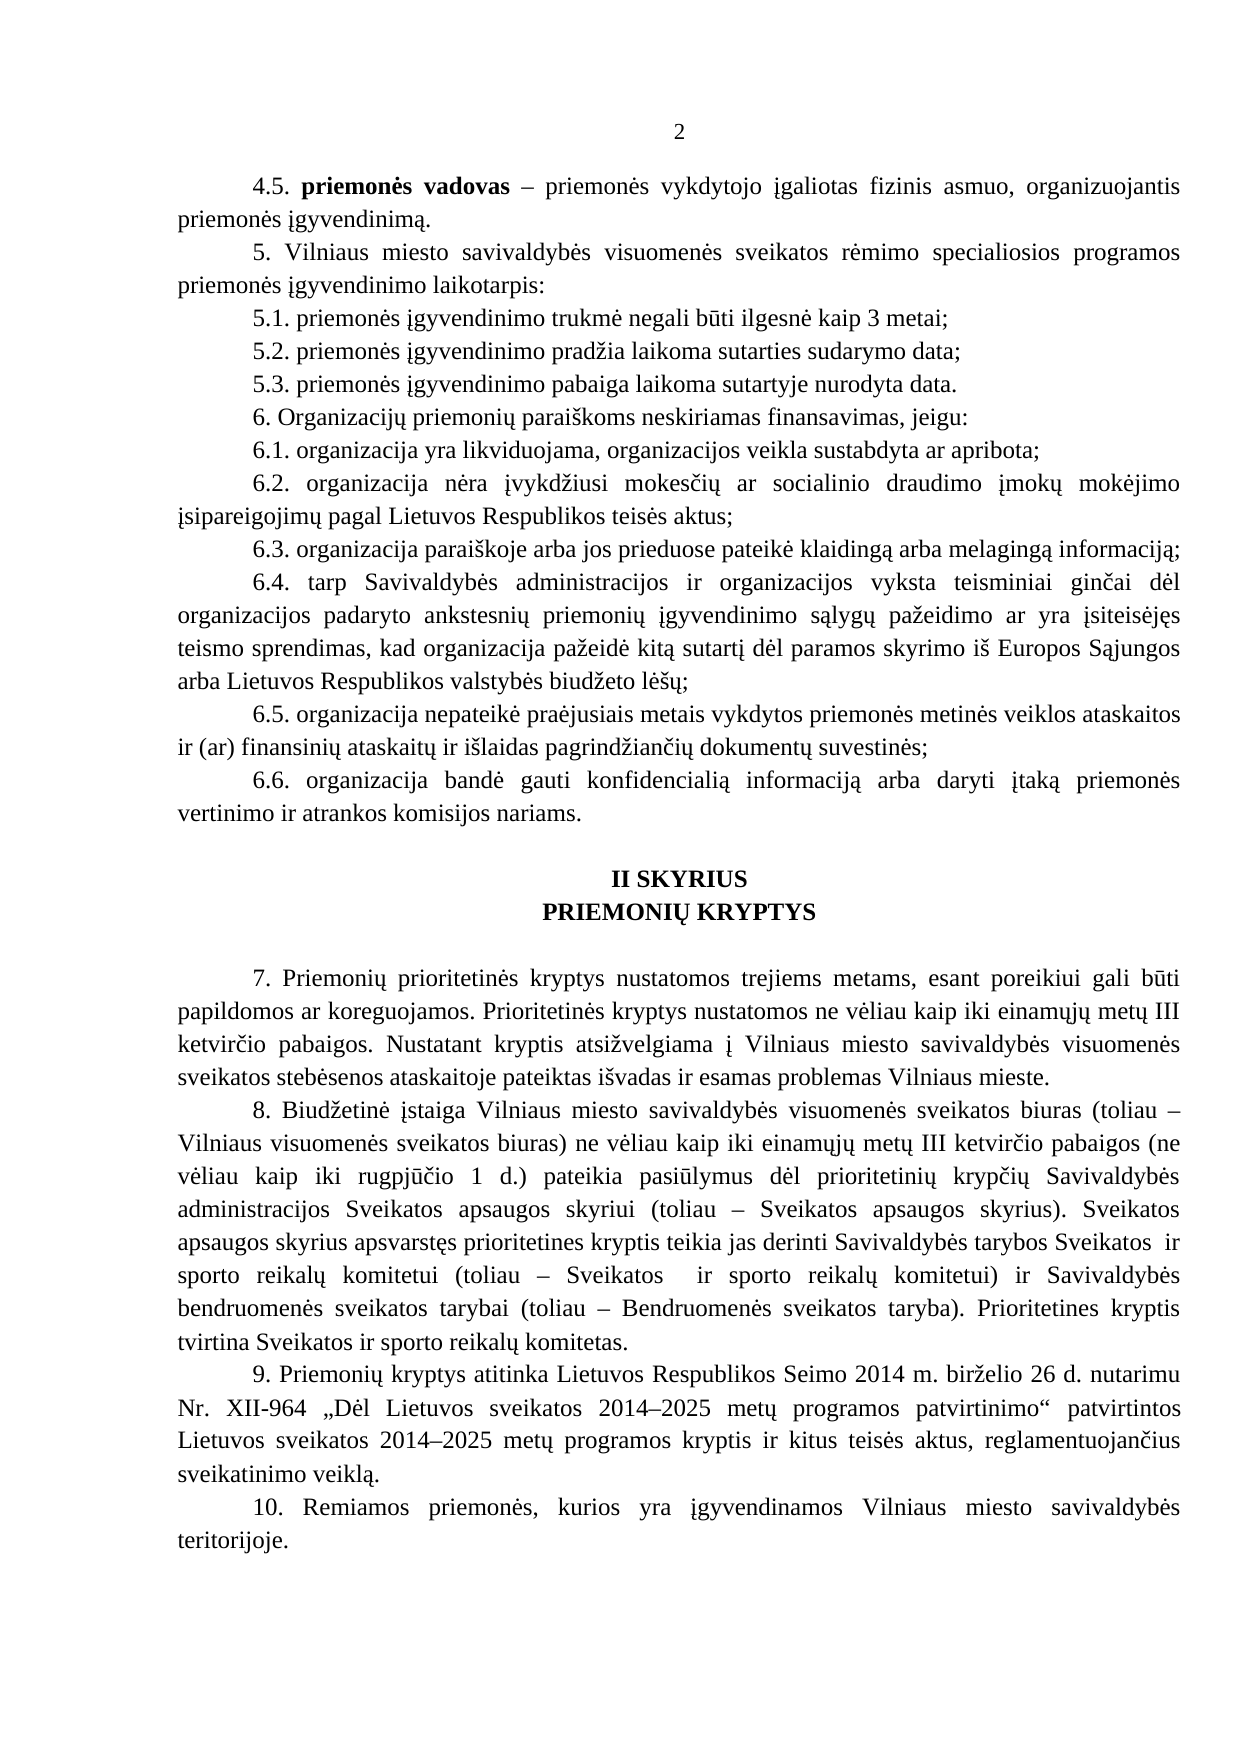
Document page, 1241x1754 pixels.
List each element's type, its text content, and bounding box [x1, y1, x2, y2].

text 6.6. organizacija bandė gauti konfidencialią informaciją arba daryti įtaką priemonės vertinimo ir atrankos komisijos nariams. [177, 765, 1181, 827]
text PRIEMONIŲ KRYPTYS [177, 897, 1181, 926]
text 6.2. organizacija nėra įvykdžiusi mokesčių ar socialinio draudimo įmokų mokėjimo įsipareigojimų pagal Lietuvos Respublikos teisės aktus; [177, 468, 1181, 530]
text 10. Remiamos priemonės, kurios yra įgyvendinamos Vilniaus miesto savivaldybės teritorijoje. [177, 1492, 1181, 1553]
text 5.2. priemonės įgyvendinimo pradžia laikoma sutarties sudarymo data; [177, 336, 1181, 365]
text 4.5. priemonės vadovas – priemonės vykdytojo įgaliotas fizinis asmuo, organizuojantis priemonės įgyvendinimą. [177, 171, 1181, 233]
text 5.1. priemonės įgyvendinimo trukmė negali būti ilgesnė kaip 3 metai; [177, 303, 1181, 332]
text 6.5. organizacija nepateikė praėjusiais metais vykdytos priemonės metinės veiklos ataskaitos ir (ar) finansinių ataskaitų ir išlaidas pagrindžiančių dokumentų suvestinės; [177, 699, 1181, 761]
text 6. Organizacijų priemonių paraiškoms neskiriamas finansavimas, jeigu: [177, 402, 1181, 431]
text 6.1. organizacija yra likviduojama, organizacijos veikla sustabdyta ar apribota; [177, 435, 1181, 464]
text 5.3. priemonės įgyvendinimo pabaiga laikoma sutartyje nurodyta data. [177, 369, 1181, 398]
text 9. Priemonių kryptys atitinka Lietuvos Respublikos Seimo 2014 m. birželio 26 d. nutarimu Nr. XII-964 „Dėl Lietuvos sveikatos 2014–2025 metų programos patvirtinimo“ patvirtintos Lietuvos sveikatos 2014–2025 metų programos kryptis ir kitus teisės aktus, reglamentuojančius sveikatinimo veiklą. [177, 1359, 1181, 1487]
text 8. Biudžetinė įstaiga Vilniaus miesto savivaldybės visuomenės sveikatos biuras (toliau – Vilniaus visuomenės sveikatos biuras) ne vėliau kaip iki einamųjų metų III ketvirčio pabaigos (ne vėliau kaip iki rugpjūčio 1 d.) pateikia pasiūlymus dėl prioritetinių krypčių Savivaldybės administracijos Sveikatos apsaugos skyriui (toliau – Sveikatos apsaugos skyrius). Sveikatos apsaugos skyrius apsvarstęs prioritetines kryptis teikia jas derinti Savivaldybės tarybos Sveikatos ir sporto reikalų komitetui (toliau – Sveikatos ir sporto reikalų komitetui) ir Savivaldybės bendruomenės sveikatos tarybai (toliau – Bendruomenės sveikatos taryba). Prioritetines kryptis tvirtina Sveikatos ir sporto reikalų komitetas. [177, 1095, 1181, 1355]
text II SKYRIUS [177, 864, 1181, 893]
text 5. Vilniaus miesto savivaldybės visuomenės sveikatos rėmimo specialiosios programos priemonės įgyvendinimo laikotarpis: [177, 237, 1181, 299]
text 6.3. organizacija paraiškoje arba jos prieduose pateikė klaidingą arba melagingą informaciją; [177, 534, 1181, 563]
text 6.4. tarp Savivaldybės administracijos ir organizacijos vyksta teisminiai ginčai dėl organizacijos padaryto ankstesnių priemonių įgyvendinimo sąlygų pažeidimo ar yra įsiteisėjęs teismo sprendimas, kad organizacija pažeidė kitą sutartį dėl paramos skyrimo iš Europos Sąjungos arba Lietuvos Respublikos valstybės biudžeto lėšų; [177, 567, 1181, 695]
text 7. Priemonių prioritetinės kryptys nustatomos trejiems metams, esant poreikiui gali būti papildomos ar koreguojamos. Prioritetinės kryptys nustatomos ne vėliau kaip iki einamųjų metų III ketvirčio pabaigos. Nustatant kryptis atsižvelgiama į Vilniaus miesto savivaldybės visuomenės sveikatos stebėsenos ataskaitoje pateiktas išvadas ir esamas problemas Vilniaus mieste. [177, 963, 1181, 1091]
